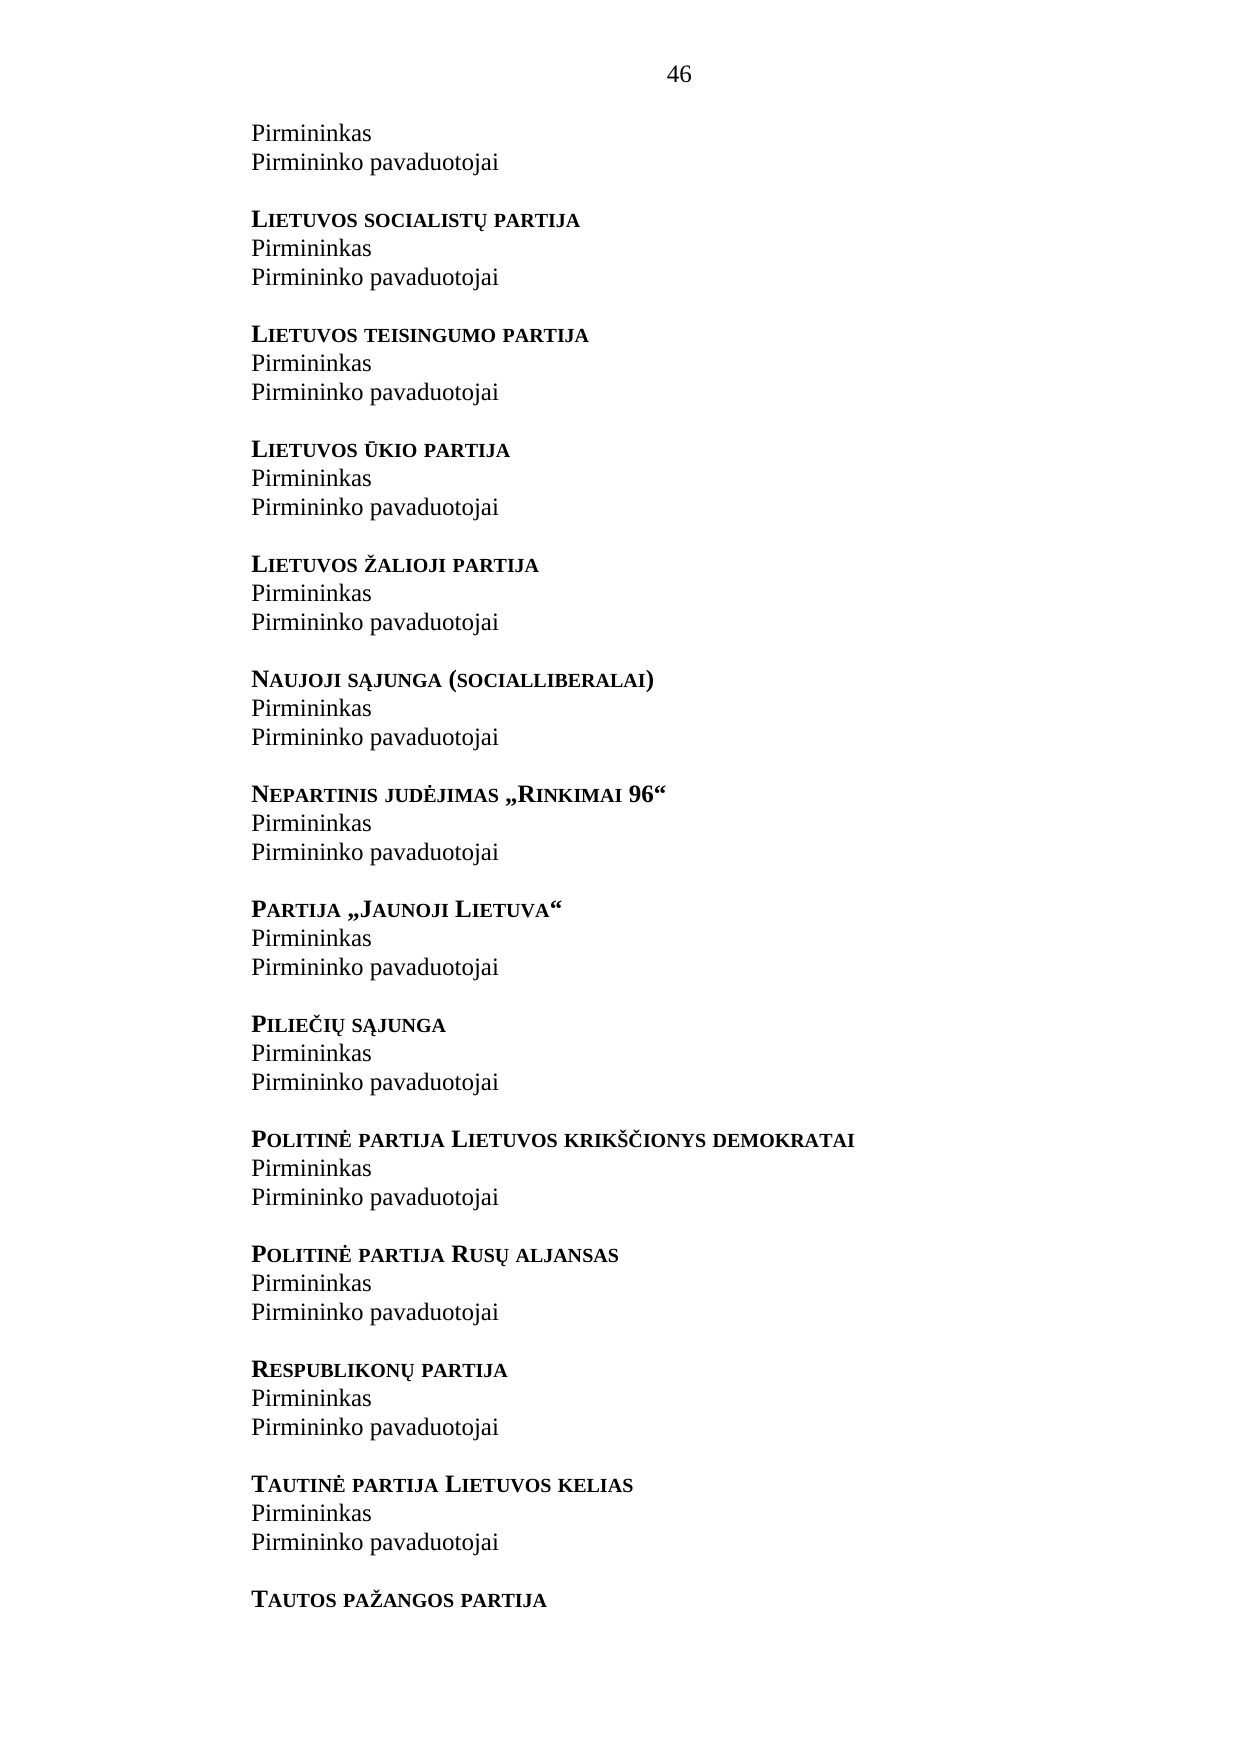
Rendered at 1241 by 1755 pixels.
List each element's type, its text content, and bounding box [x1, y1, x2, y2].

text Nepartinis judėjimas „Rinkimai 96“ [177, 779, 1181, 808]
text Pirmininko pavaduotojai [177, 1412, 1181, 1441]
text Lietuvos socialistų partija [177, 204, 1181, 233]
text Pirmininkas [177, 1383, 1181, 1412]
text Pirmininkas [177, 463, 1181, 492]
text Pirmininkas [177, 808, 1181, 837]
text Pirmininkas [177, 923, 1181, 952]
text Pirmininkas [177, 348, 1181, 377]
text Pirmininkas [177, 1268, 1181, 1297]
text Pirmininko pavaduotojai [177, 262, 1181, 291]
text Pirmininko pavaduotojai [177, 837, 1181, 866]
text Pirmininko pavaduotojai [177, 1182, 1181, 1211]
text Pirmininko pavaduotojai [177, 607, 1181, 636]
text Pirmininko pavaduotojai [177, 1067, 1181, 1096]
text Pirmininko pavaduotojai [177, 1297, 1181, 1326]
text Pirmininkas [177, 1153, 1181, 1182]
text Respublikonų partija [177, 1354, 1181, 1383]
text Pirmininkas [177, 233, 1181, 262]
text Tautinė partija Lietuvos kelias [177, 1469, 1181, 1498]
text Pirmininkas [177, 1498, 1181, 1527]
text Piliečių sąjunga [177, 1009, 1181, 1038]
text Politinė partija Rusų aljansas [177, 1239, 1181, 1268]
text Lietuvos ūkio partija [177, 434, 1181, 463]
text Politinė partija Lietuvos krikščionys demokratai [177, 1124, 1181, 1153]
text Naujoji sąjunga (socialliberalai) [177, 664, 1181, 693]
text Pirmininko pavaduotojai [177, 377, 1181, 406]
text Pirmininkas [177, 693, 1181, 722]
text Pirmininkas [177, 118, 1181, 147]
text Lietuvos teisingumo partija [177, 319, 1181, 348]
text Tautos pažangos partija [177, 1584, 1181, 1613]
text Pirmininko pavaduotojai [177, 492, 1181, 521]
text Pirmininkas [177, 578, 1181, 607]
text Pirmininko pavaduotojai [177, 1527, 1181, 1556]
text Lietuvos žalioji partija [177, 549, 1181, 578]
text Pirmininkas [177, 1038, 1181, 1067]
text Partija „Jaunoji Lietuva“ [177, 894, 1181, 923]
text Pirmininko pavaduotojai [177, 952, 1181, 981]
text Pirmininko pavaduotojai [177, 147, 1181, 176]
text Pirmininko pavaduotojai [177, 722, 1181, 751]
